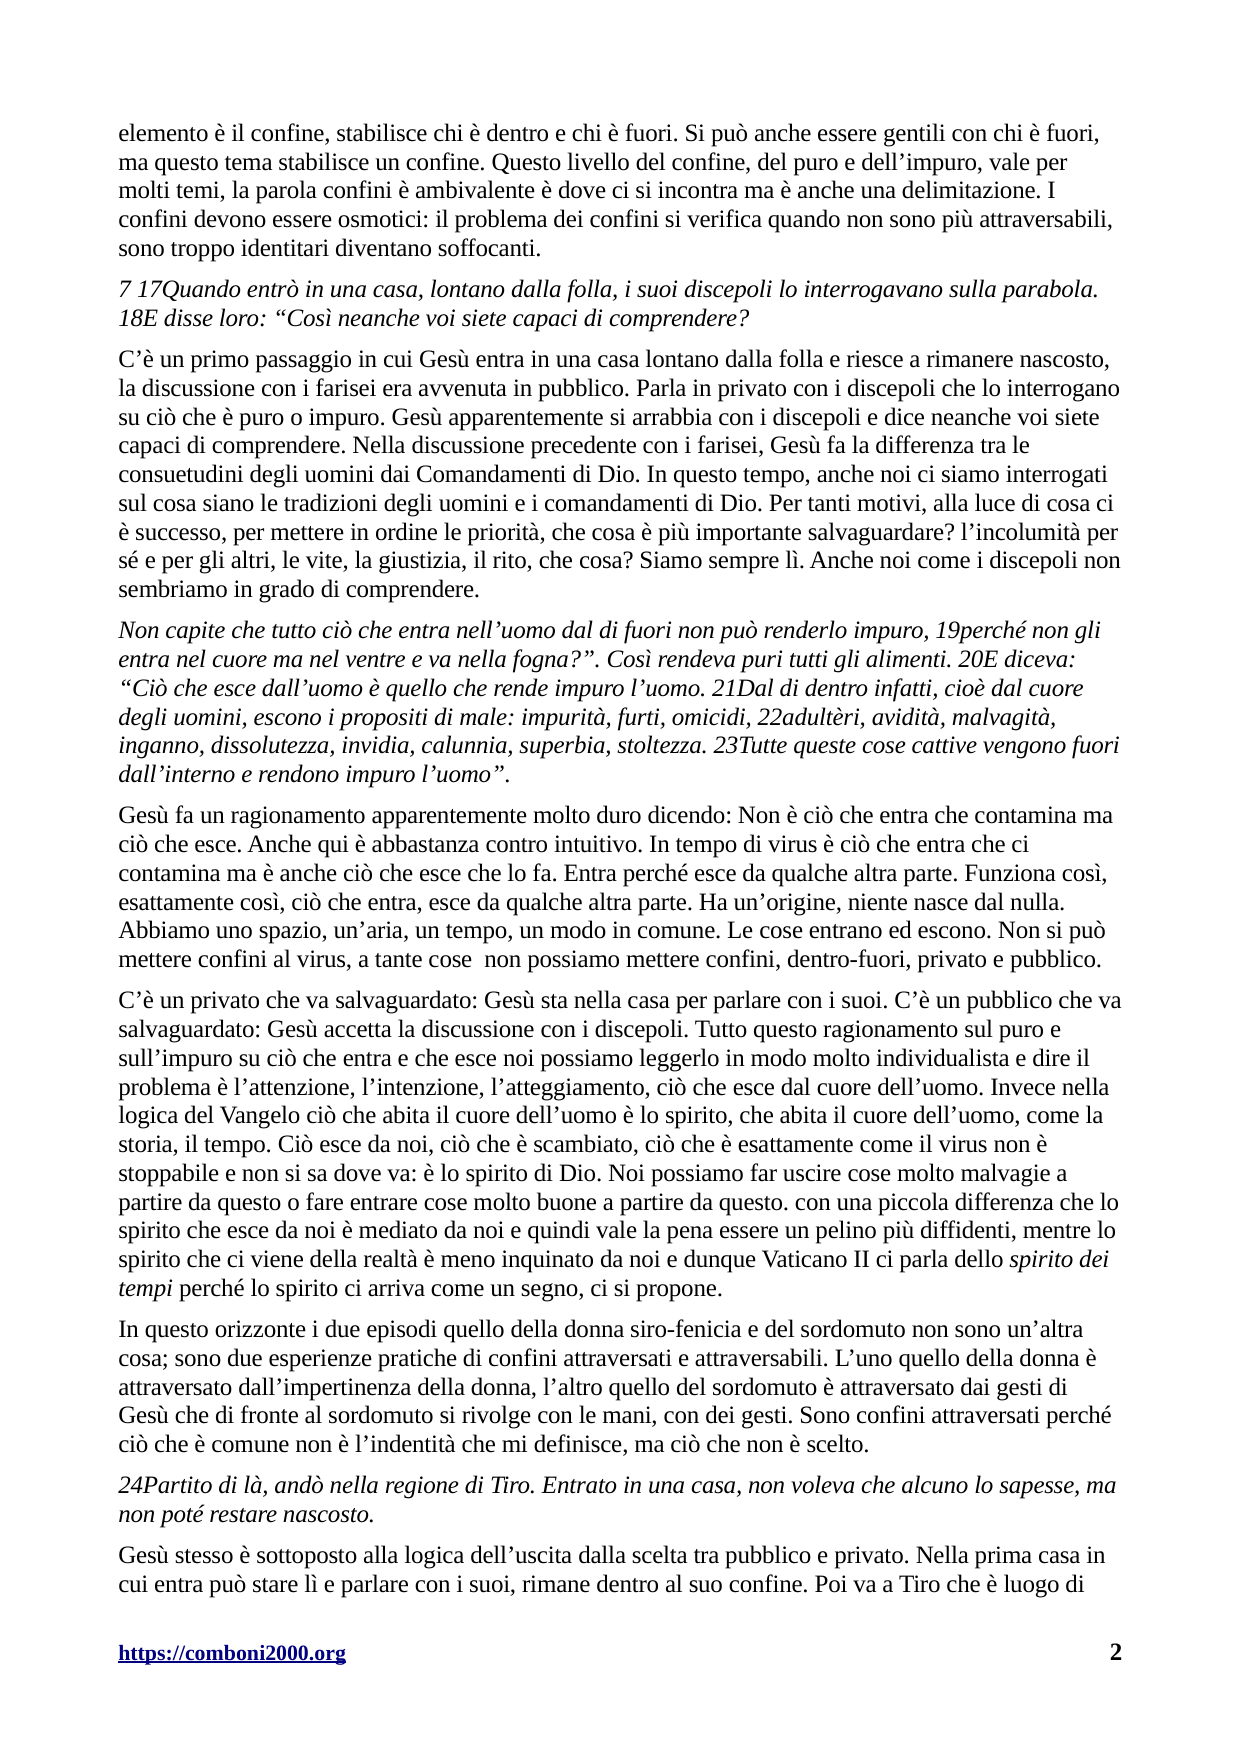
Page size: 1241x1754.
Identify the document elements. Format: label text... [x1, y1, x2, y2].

text C’è un privato che va salvaguardato: Gesù sta nella casa per parlare con i suoi. C’è un pubblico che va salvaguardato: Gesù accetta la discussione con i discepoli. Tutto questo ragionamento sul puro e sull’impuro su ciò che entra e che esce noi possiamo leggerlo in modo molto individualista e dire il problema è l’attenzione, l’intenzione, l’atteggiamento, ciò che esce dal cuore dell’uomo. Invece nella logica del Vangelo ciò che abita il cuore dell’uomo è lo spirito, che abita il cuore dell’uomo, come la storia, il tempo. Ciò esce da noi, ciò che è scambiato, ciò che è esattamente come il virus non è stoppabile e non si sa dove va: è lo spirito di Dio. Noi possiamo far uscire cose molto malvagie a partire da questo o fare entrare cose molto buone a partire da questo. con una piccola differenza che lo spirito che esce da noi è mediato da noi e quindi vale la pena essere un pelino più diffidenti, mentre lo spirito che ci viene della realtà è meno inquinato da noi e dunque Vaticano II ci parla dello spirito dei tempi perché lo spirito ci arriva come un segno, ci si propone. [118, 986, 1122, 1302]
text Gesù fa un ragionamento apparentemente molto duro dicendo: Non è ciò che entra che contamina ma ciò che esce. Anche qui è abbastanza contro intuitivo. In tempo di virus è ciò che entra che ci contamina ma è anche ciò che esce che lo fa. Entra perché esce da qualche altra parte. Funziona così, esattamente così, ciò che entra, esce da qualche altra parte. Ha un’origine, niente nasce dal nulla. Abbiamo uno spazio, un’aria, un tempo, un modo in comune. Le cose entrano ed escono. Non si può mettere confini al virus, a tante cose non possiamo mettere confini, dentro-fuori, privato e pubblico. [118, 801, 1122, 973]
text In questo orizzonte i due episodi quello della donna siro-fenicia e del sordomuto non sono un’altra cosa; sono due esperienze pratiche di confini attraversati e attraversabili. L’uno quello della donna è attraversato dall’impertinenza della donna, l’altro quello del sordomuto è attraversato dai gesti di Gesù che di fronte al sordomuto si rivolge con le mani, con dei gesti. Sono confini attraversati perché ciò che è comune non è l’indentità che mi definisce, ma ciò che non è scelto. [118, 1314, 1122, 1458]
text 7 17Quando entrò in una casa, lontano dalla folla, i suoi discepoli lo interrogavano sulla parabola. 18E disse loro: “Così neanche voi siete capaci di comprendere? [118, 274, 1122, 332]
text elemento è il confine, stabilisce chi è dentro e chi è fuori. Si può anche essere gentili con chi è fuori, ma questo tema stabilisce un confine. Questo livello del confine, del puro e dell’impuro, vale per molti temi, la parola confini è ambivalente è dove ci si incontra ma è anche una delimitazione. I confini devono essere osmotici: il problema dei confini si verifica quando non sono più attraversabili, sono troppo identitari diventano soffocanti. [118, 118, 1122, 262]
text 24Partito di là, andò nella regione di Tiro. Entrato in una casa, non voleva che alcuno lo sapesse, ma non poté restare nascosto. [118, 1471, 1122, 1528]
text Gesù stesso è sottoposto alla logica dell’uscita dalla scelta tra pubblico e privato. Nella prima casa in cui entra può stare lì e parlare con i suoi, rimane dentro al suo confine. Poi va a Tiro che è luogo di [118, 1541, 1122, 1598]
text Non capite che tutto ciò che entra nell’uomo dal di fuori non può renderlo impuro, 19perché non gli entra nel cuore ma nel ventre e va nella fogna?”. Così rendeva puri tutti gli alimenti. 20E diceva: “Ciò che esce dall’uomo è quello che rende impuro l’uomo. 21Dal di dentro infatti, cioè dal cuore degli uomini, escono i propositi di male: impurità, furti, omicidi, 22adultèri, avidità, malvagità, inganno, dissolutezza, invidia, calunnia, superbia, stoltezza. 23Tutte queste cose cattive vengono fuori dall’interno e rendono impuro l’uomo”. [118, 616, 1122, 788]
text C’è un primo passaggio in cui Gesù entra in una casa lontano dalla folla e riesce a rimanere nascosto, la discussione con i farisei era avvenuta in pubblico. Parla in privato con i discepoli che lo interrogano su ciò che è puro o impuro. Gesù apparentemente si arrabbia con i discepoli e dice neanche voi siete capaci di comprendere. Nella discussione precedente con i farisei, Gesù fa la differenza tra le consuetudini degli uomini dai Comandamenti di Dio. In questo tempo, anche noi ci siamo interrogati sul cosa siano le tradizioni degli uomini e i comandamenti di Dio. Per tanti motivi, alla luce di cosa ci è successo, per mettere in ordine le priorità, che cosa è più importante salvaguardare? l’incolumità per sé e per gli altri, le vite, la giustizia, il rito, che cosa? Siamo sempre lì. Anche noi come i discepoli non sembriamo in grado di comprendere. [118, 344, 1122, 603]
